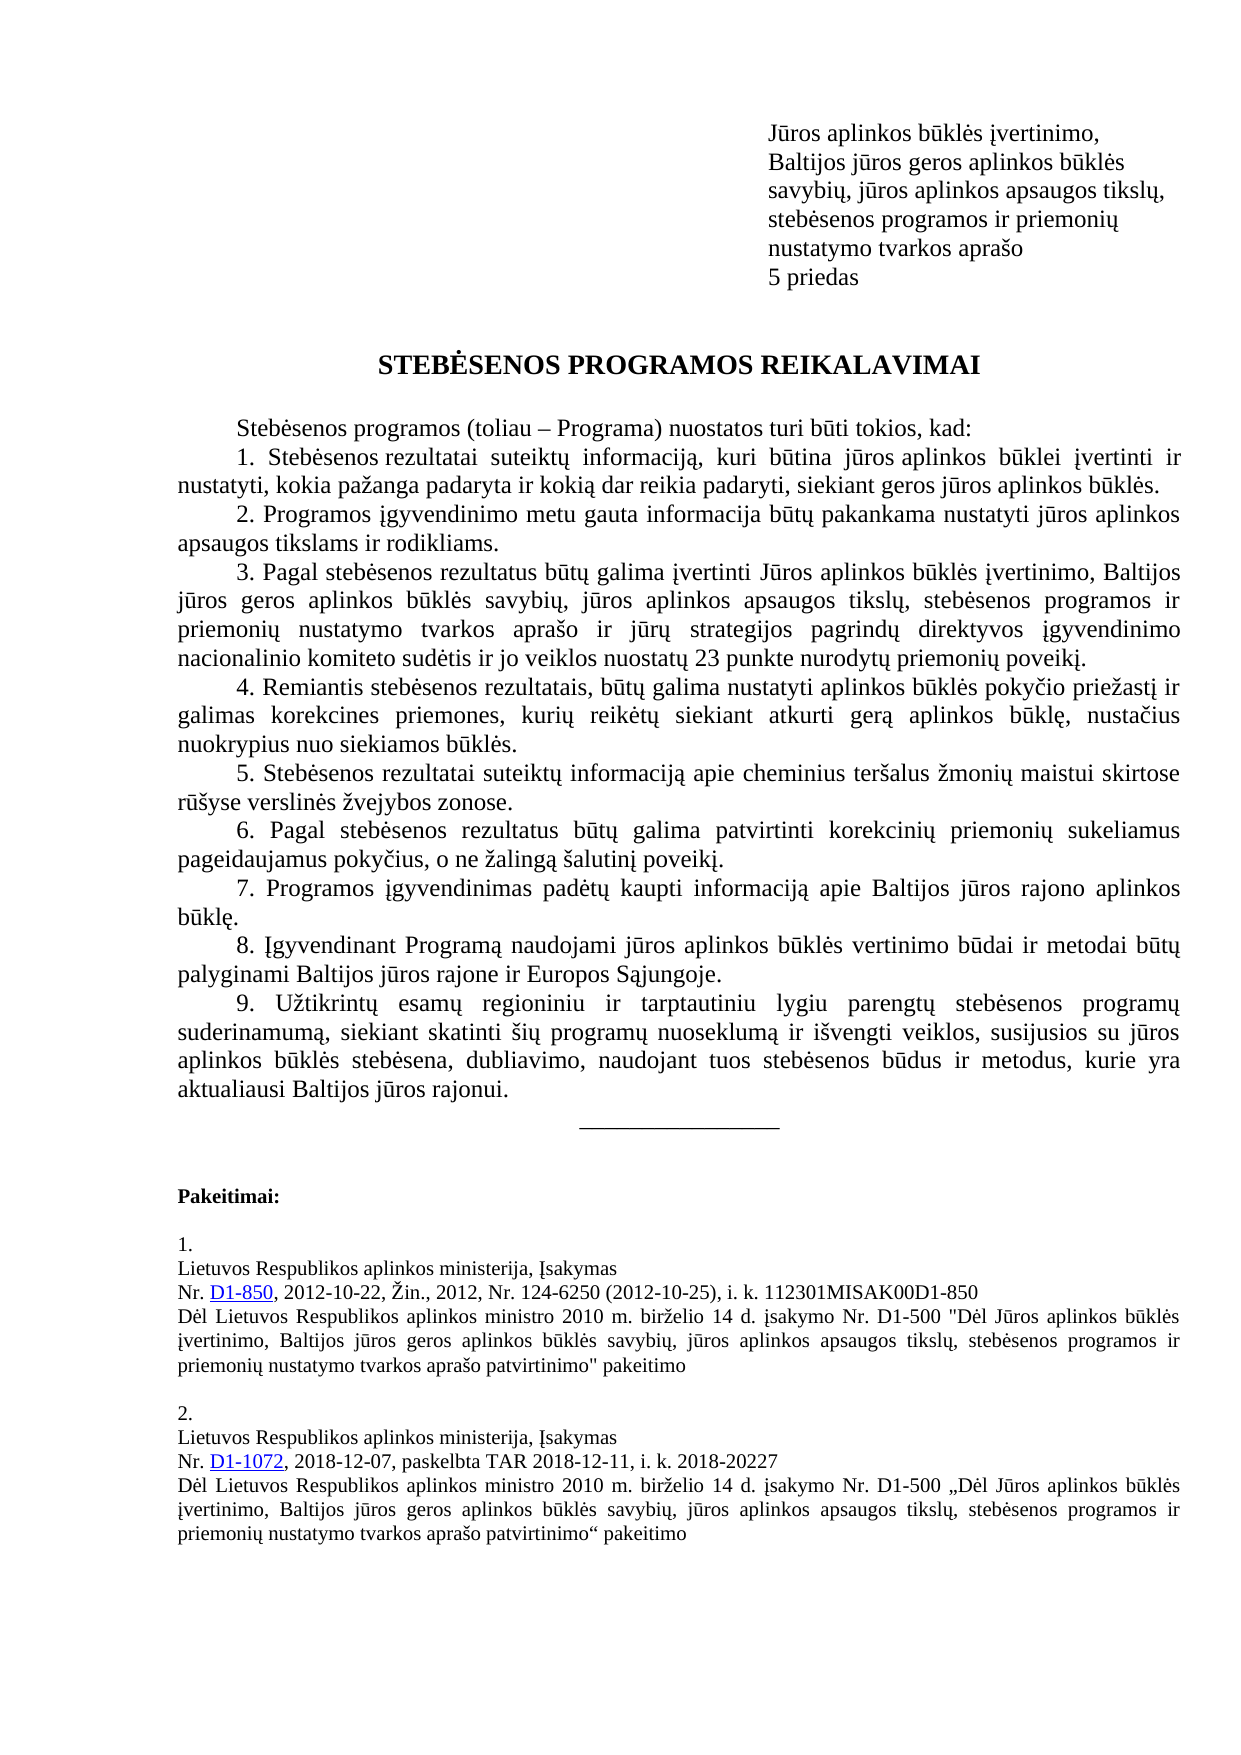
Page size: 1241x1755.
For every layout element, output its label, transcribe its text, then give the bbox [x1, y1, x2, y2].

text Dėl Lietuvos Respublikos aplinkos ministro 2010 m. birželio 14 d. įsakymo Nr. D1-500 "Dėl Jūros aplinkos būklės įvertinimo, Baltijos jūros geros aplinkos būklės savybių, jūros aplinkos apsaugos tikslų, stebėsenos programos ir priemonių nustatymo tvarkos aprašo patvirtinimo" pakeitimo [177, 1304, 1181, 1377]
text 4. Remiantis stebėsenos rezultatais, būtų galima nustatyti aplinkos būklės pokyčio priežastį ir galimas korekcines priemones, kurių reikėtų siekiant atkurti gerą aplinkos būklę, nustačius nuokrypius nuo siekiamos būklės. [177, 672, 1181, 758]
text Dėl Lietuvos Respublikos aplinkos ministro 2010 m. birželio 14 d. įsakymo Nr. D1-500 „Dėl Jūros aplinkos būklės įvertinimo, Baltijos jūros geros aplinkos būklės savybių, jūros aplinkos apsaugos tikslų, stebėsenos programos ir priemonių nustatymo tvarkos aprašo patvirtinimo“ pakeitimo [177, 1473, 1181, 1545]
text Lietuvos Respublikos aplinkos ministerija, Įsakymas [177, 1256, 1181, 1280]
text 2. Programos įgyvendinimo metu gauta informacija būtų pakankama nustatyti jūros aplinkos apsaugos tikslams ir rodikliams. [177, 499, 1181, 557]
text STEBĖSENOS PROGRAMOS REIKALAVIMAI [177, 348, 1181, 381]
text 7. Programos įgyvendinimas padėtų kaupti informaciją apie Baltijos jūros rajono aplinkos būklę. [177, 873, 1181, 930]
text ________________ [177, 1103, 1181, 1132]
text 8. Įgyvendinant Programą naudojami jūros aplinkos būklės vertinimo būdai ir metodai būtų palyginami Baltijos jūros rajone ir Europos Sąjungoje. [177, 930, 1181, 988]
text Nr. D1-850, 2012-10-22, Žin., 2012, Nr. 124-6250 (2012-10-25), i. k. 112301MISAK00D1-850 [177, 1280, 1181, 1304]
text nustatymo tvarkos aprašo [768, 233, 1181, 262]
text Pakeitimai: [177, 1184, 1181, 1208]
text savybių, jūros aplinkos apsaugos tikslų, [768, 176, 1181, 204]
text 5. Stebėsenos rezultatai suteiktų informaciją apie cheminius teršalus žmonių maistui skirtose rūšyse verslinės žvejybos zonose. [177, 758, 1181, 815]
text 3. Pagal stebėsenos rezultatus būtų galima įvertinti Jūros aplinkos būklės įvertinimo, Baltijos jūros geros aplinkos būklės savybių, jūros aplinkos apsaugos tikslų, stebėsenos programos ir priemonių nustatymo tvarkos aprašo ir jūrų strategijos pagrindų direktyvos įgyvendinimo nacionalinio komiteto sudėtis ir jo veiklos nuostatų 23 punkte nurodytų priemonių poveikį. [177, 557, 1181, 672]
text Lietuvos Respublikos aplinkos ministerija, Įsakymas [177, 1425, 1181, 1449]
text Nr. D1-1072, 2018-12-07, paskelbta TAR 2018-12-11, i. k. 2018-20227 [177, 1449, 1181, 1473]
text 1. [177, 1232, 1181, 1256]
text Stebėsenos programos (toliau – Programa) nuostatos turi būti tokios, kad: [177, 413, 1181, 442]
text 9. Užtikrintų esamų regioniniu ir tarptautiniu lygiu parengtų stebėsenos programų suderinamumą, siekiant skatinti šių programų nuoseklumą ir išvengti veiklos, susijusios su jūros aplinkos būklės stebėsena, dubliavimo, naudojant tuos stebėsenos būdus ir metodus, kurie yra aktualiausi Baltijos jūros rajonui. [177, 988, 1181, 1103]
text 6. Pagal stebėsenos rezultatus būtų galima patvirtinti korekcinių priemonių sukeliamus pageidaujamus pokyčius, o ne žalingą šalutinį poveikį. [177, 815, 1181, 873]
text Jūros aplinkos būklės įvertinimo, [768, 118, 1181, 147]
text Baltijos jūros geros aplinkos būklės [768, 147, 1181, 176]
text stebėsenos programos ir priemonių [768, 204, 1181, 233]
text 2. [177, 1401, 1181, 1425]
text 5 priedas [768, 262, 1181, 291]
text 1. Stebėsenos rezultatai suteiktų informaciją, kuri būtina jūros aplinkos būklei įvertinti ir nustatyti, kokia pažanga padaryta ir kokią dar reikia padaryti, siekiant geros jūros aplinkos būklės. [177, 442, 1181, 499]
